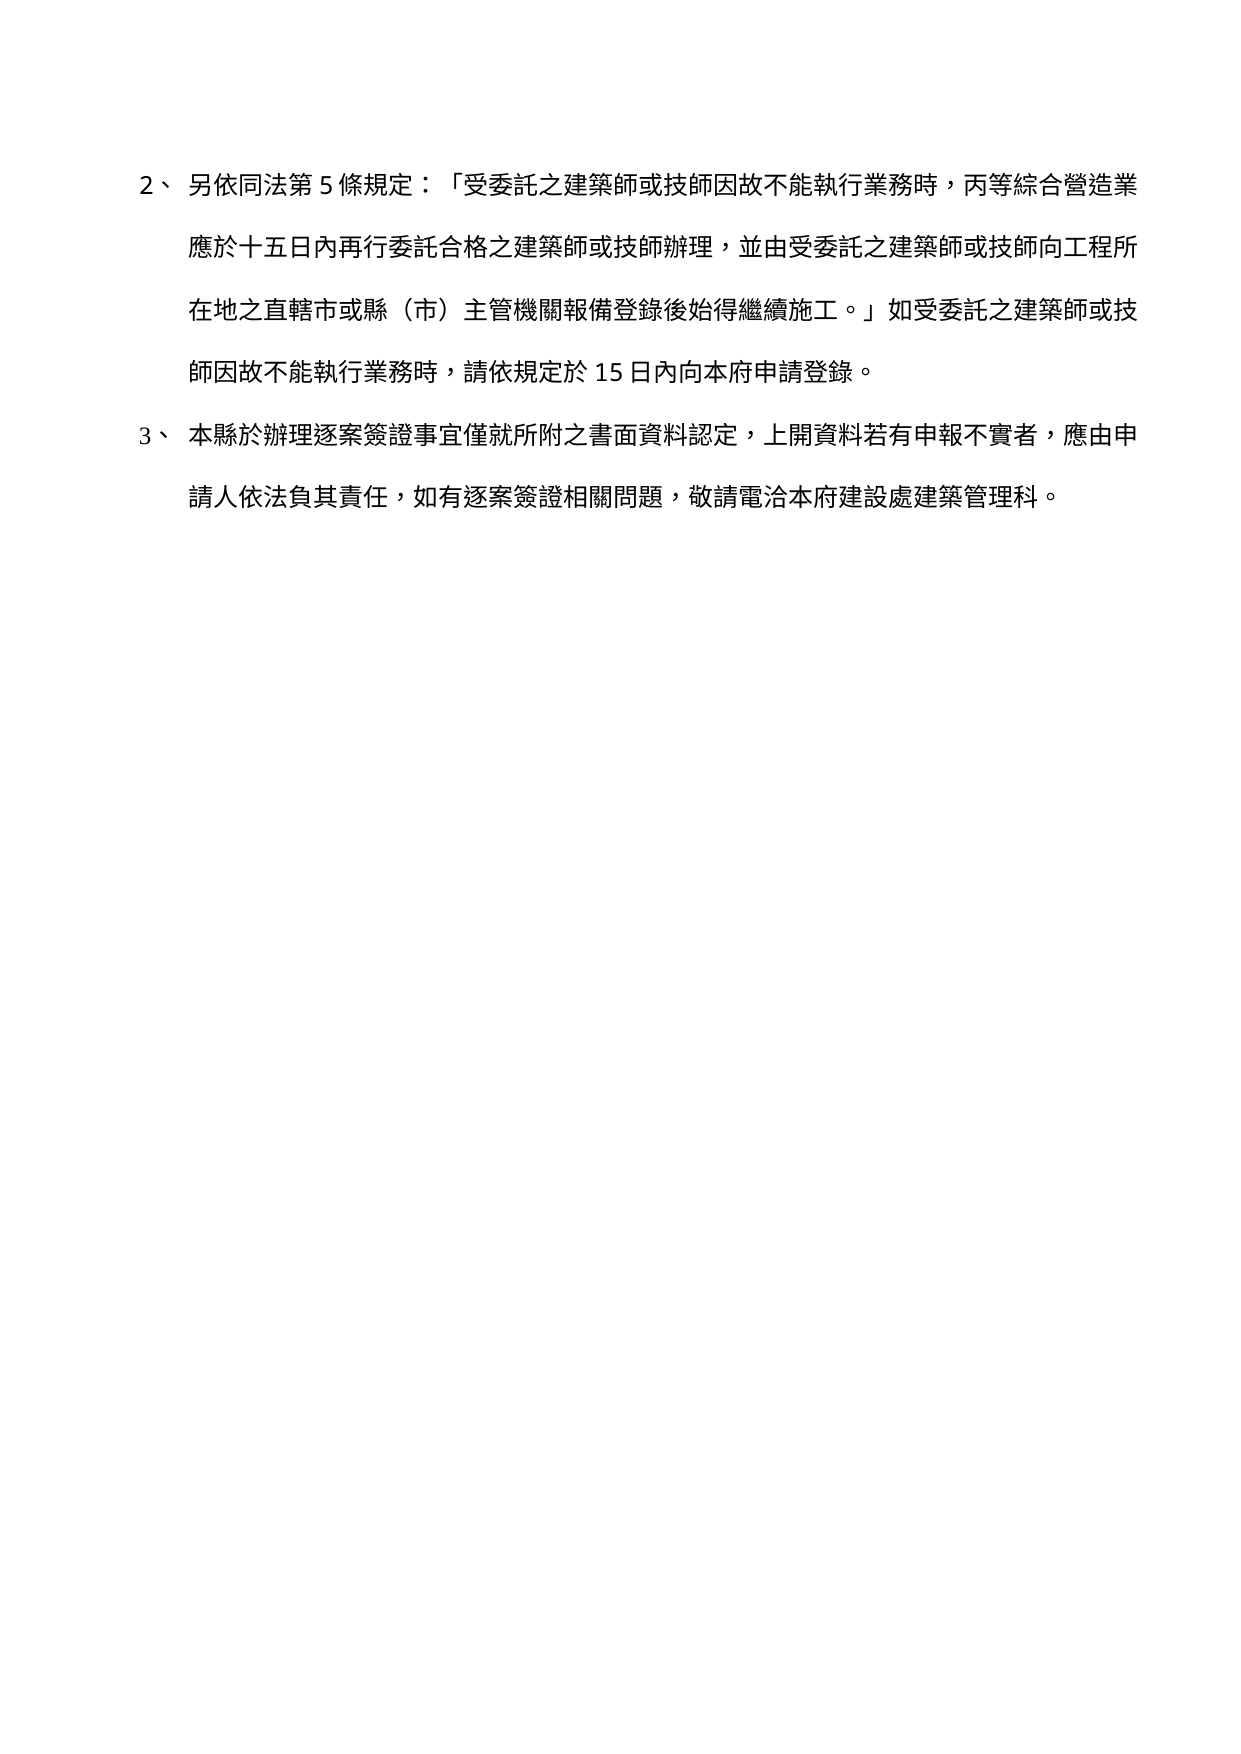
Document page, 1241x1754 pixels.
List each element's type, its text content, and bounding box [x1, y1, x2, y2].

list 本縣於辦理逐案簽證事宜僅就所附之書面資料認定，上開資料若有申報不實者，應由申請人依法負其責任，如有逐案簽證相關問題，敬請電洽本府建設處建築管理科。 [139, 392, 1152, 517]
list 另依同法第5條規定：「受委託之建築師或技師因故不能執行業務時，丙等綜合營造業應於十五日內再行委託合格之建築師或技師辦理，並由受委託之建築師或技師向工程所在地之直轄市或縣（市）主管機關報備登錄後始得繼續施工。」如受委託之建築師或技師因故不能執行業務時，請依規定於15日內向本府申請登錄。 [139, 142, 1152, 392]
